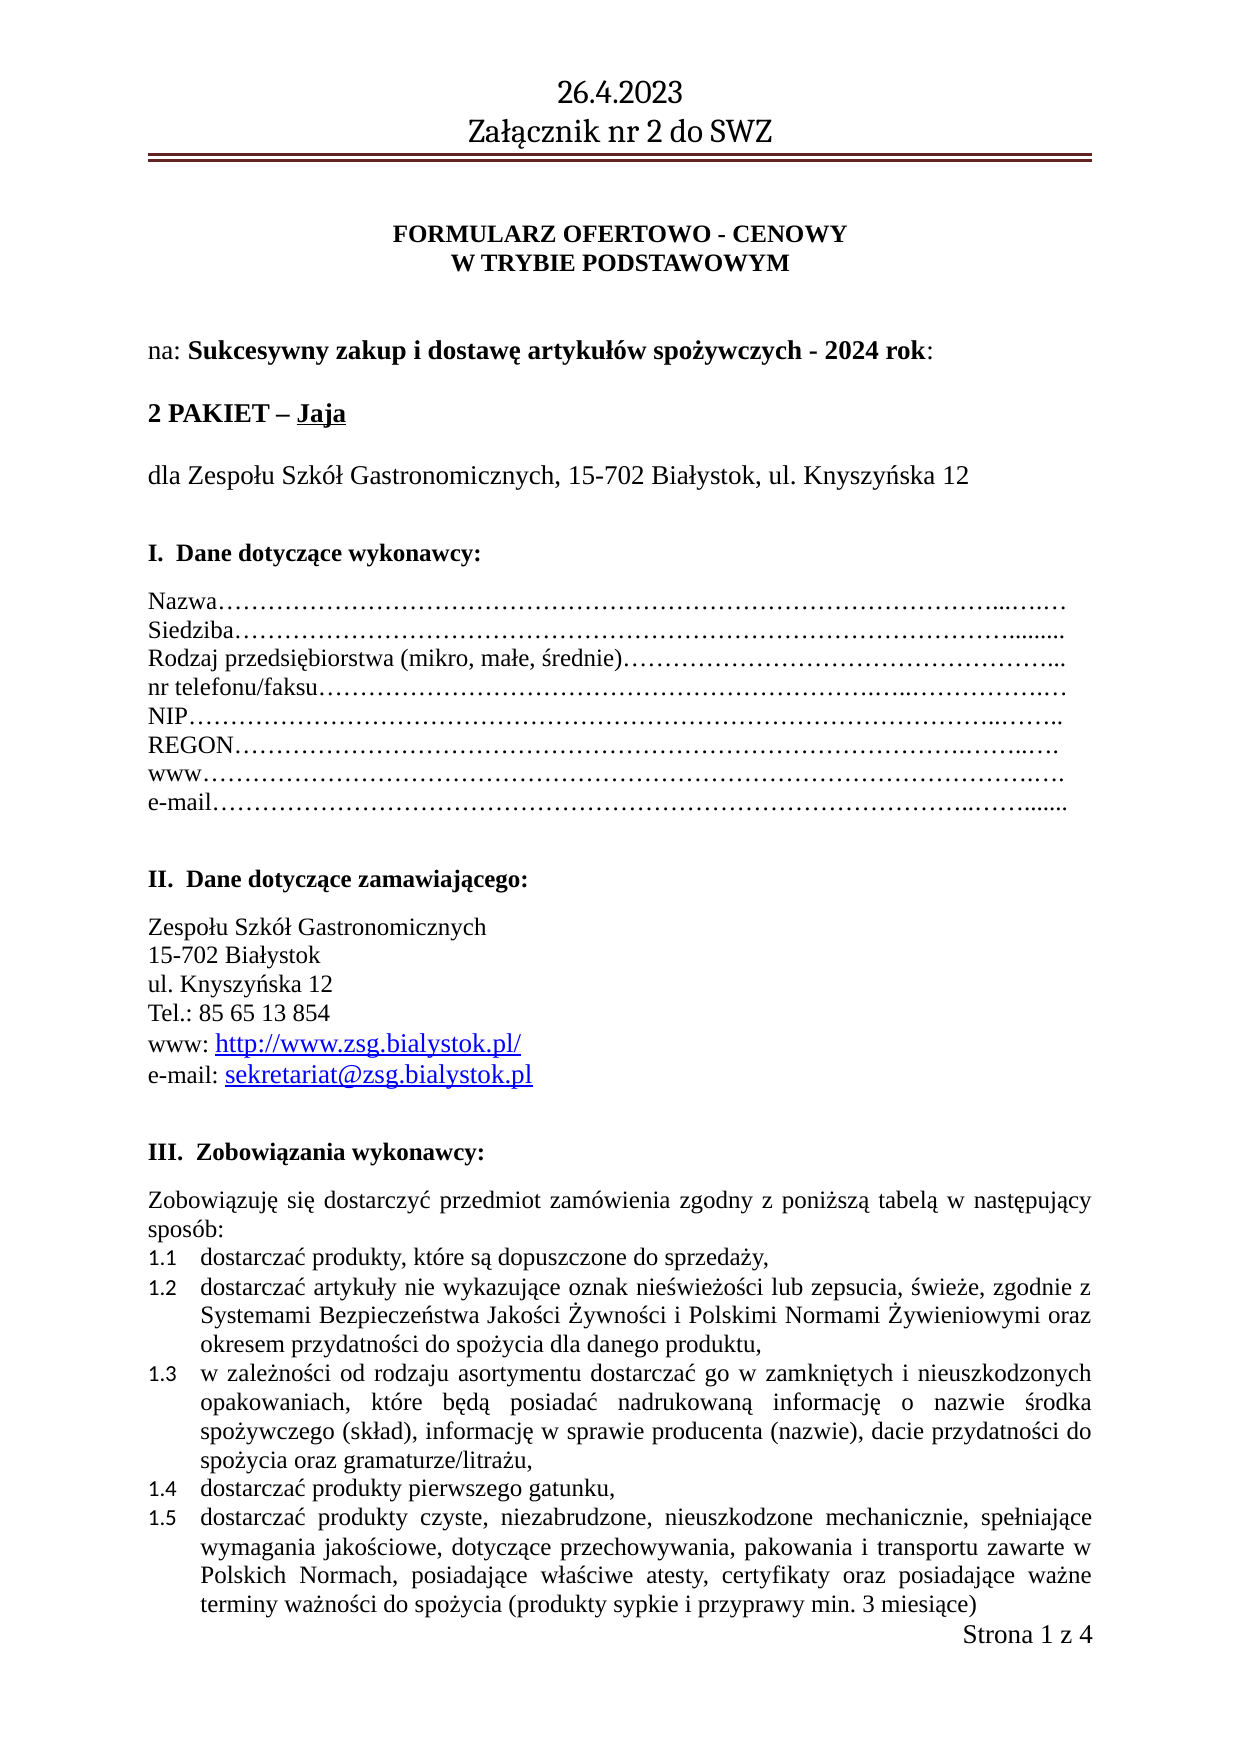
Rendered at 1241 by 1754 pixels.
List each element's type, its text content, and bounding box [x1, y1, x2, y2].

list dostarczać produkty pierwszego gatunku, [148, 1473, 1092, 1502]
text dla Zespołu Szkół Gastronomicznych, 15-702 Białystok, ul. Knyszyńska 12 [148, 459, 1092, 490]
list dostarczać artykuły nie wykazujące oznak nieświeżości lub zepsucia, świeże, zgodnie z Systemami Bezpieczeństwa Jakości Żywności i Polskimi Normami Żywieniowymi oraz okresem przydatności do spożycia dla danego produktu, [148, 1272, 1092, 1358]
list dostarczać produkty czyste, niezabrudzone, nieuszkodzone mechanicznie, spełniające wymagania jakościowe, dotyczące przechowywania, pakowania i transportu zawarte w Polskich Normach, posiadające właściwe atesty, certyfikaty oraz posiadające ważne terminy ważności do spożycia (produkty sypkie i przyprawy min. 3 miesiące) [148, 1502, 1092, 1618]
text e-mail: sekretariat@zsg.bialystok.pl [148, 1058, 1092, 1089]
text II. Dane dotyczące zamawiającego: [148, 864, 1092, 893]
text III. Zobowiązania wykonawcy: [148, 1137, 1092, 1166]
text Zobowiązuję się dostarczyć przedmiot zamówienia zgodny z poniższą tabelą w następujący sposób: [148, 1185, 1092, 1242]
text REGON…………………………………………………………………………….……..…. [148, 730, 1092, 758]
text na: Sukcesywny zakup i dostawę artykułów spożywczych - 2024 rok: [148, 334, 1092, 366]
text www: http://www.zsg.bialystok.pl/ [148, 1027, 1092, 1058]
text FORMULARZ OFERTOWO - CENOWY [148, 219, 1092, 248]
text Tel.: 85 65 13 854 [148, 998, 1092, 1027]
text 15-702 Białystok ul. Knyszyńska 12 [148, 941, 1092, 998]
text Zespołu Szkół Gastronomicznych [148, 912, 1092, 941]
text NIP……………………………………………………………………………………..…….. [148, 701, 1092, 730]
text e-mail………………………………………………………………………………..……....... [148, 787, 1092, 816]
text nr telefonu/faksu………………………………………………………….…..…………….… [148, 672, 1092, 701]
text www……………………………………………………………………………………….…. [148, 758, 1092, 787]
text Nazwa…………………………………………………………………………………...….… [148, 586, 1092, 615]
list dostarczać produkty, które są dopuszczone do sprzedaży, [148, 1242, 1092, 1272]
text 2 PAKIET – Jaja [148, 397, 1092, 428]
text Siedziba…………………………………………………………………………………......... [148, 615, 1092, 643]
text W TRYBIE PODSTAWOWYM [148, 248, 1092, 277]
list w zależności od rodzaju asortymentu dostarczać go w zamkniętych i nieuszkodzonych opakowaniach, które będą posiadać nadrukowaną informację o nazwie środka spożywczego (skład), informację w sprawie producenta (nazwie), dacie przydatności do spożycia oraz gramaturze/litrażu, [148, 1358, 1092, 1473]
text Rodzaj przedsiębiorstwa (mikro, małe, średnie)……………………………………………... [148, 643, 1092, 672]
text I. Dane dotyczące wykonawcy: [148, 538, 1092, 567]
